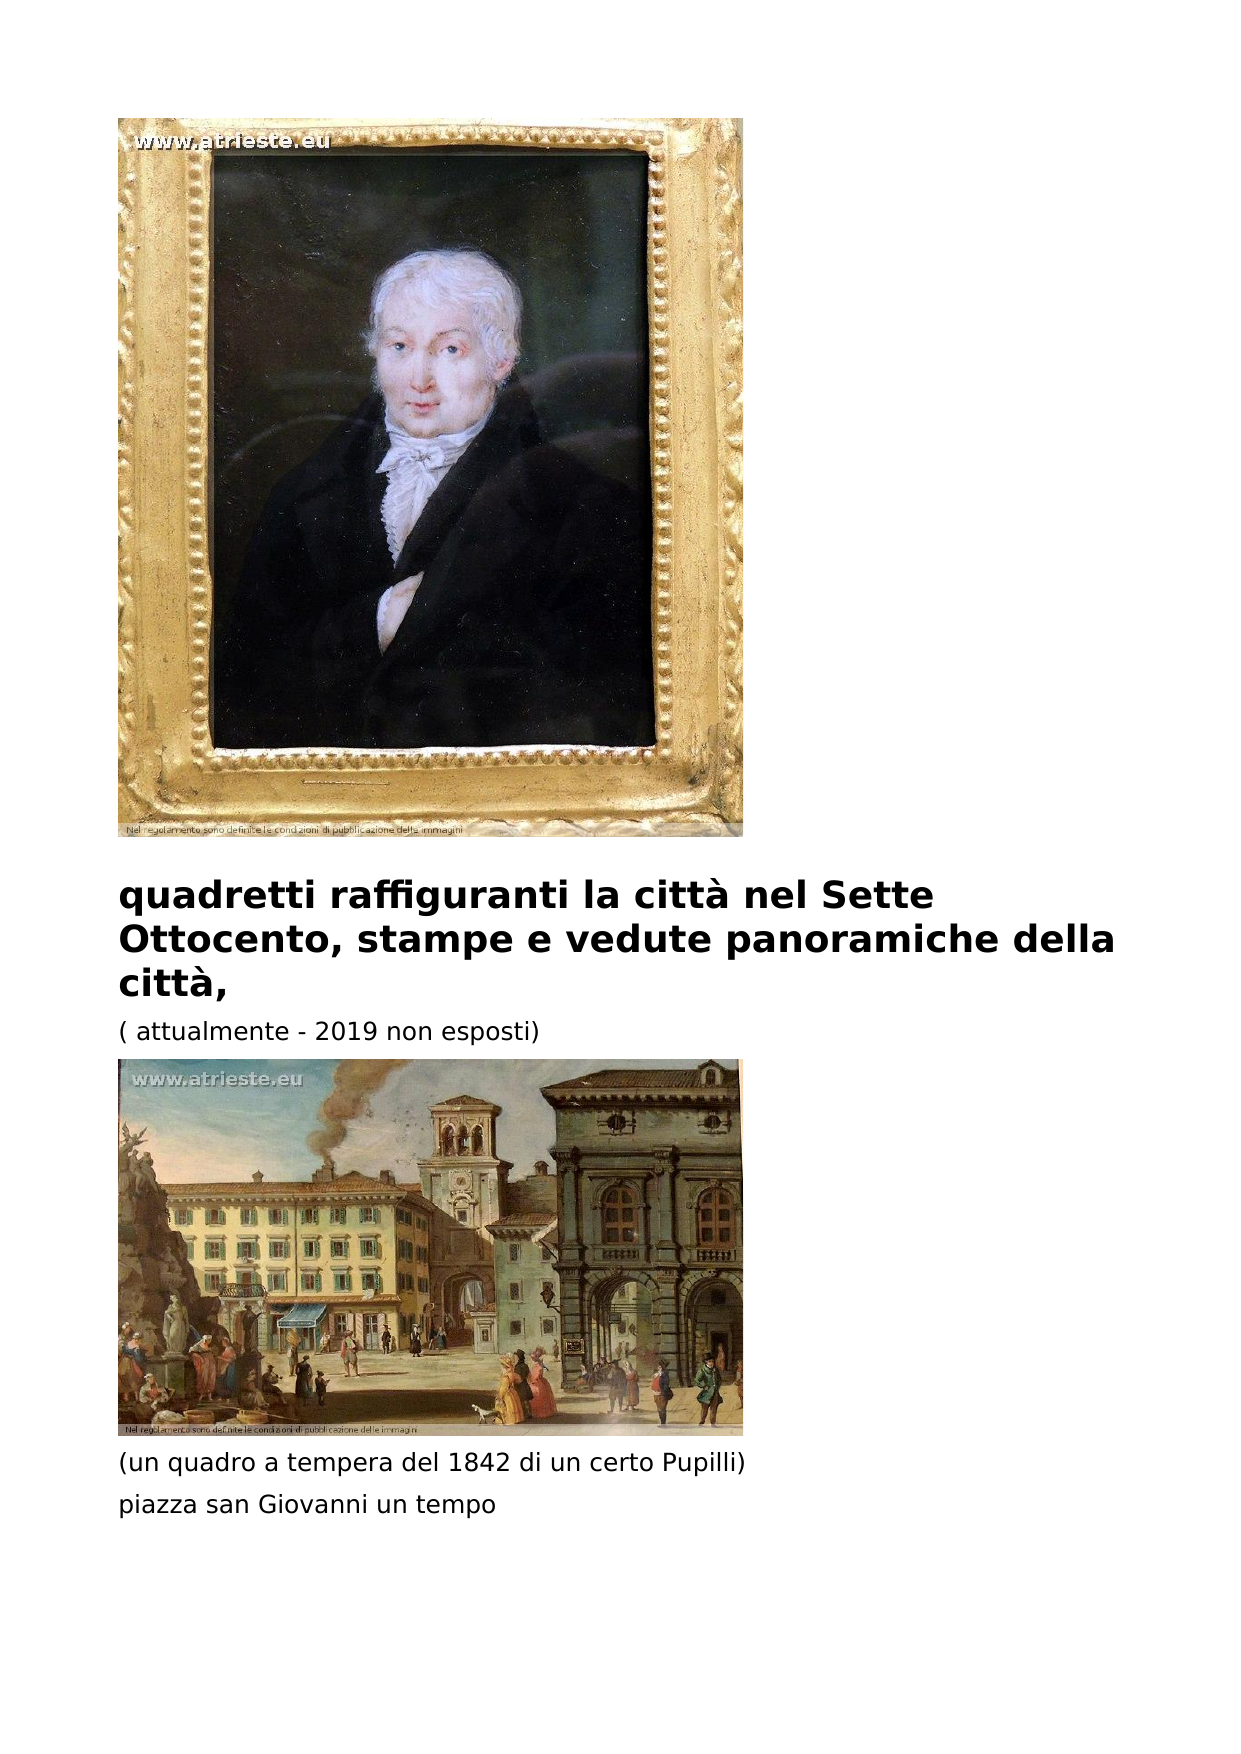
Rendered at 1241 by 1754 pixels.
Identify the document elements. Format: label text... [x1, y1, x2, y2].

text piazza san Giovanni un tempo [118, 1490, 1122, 1519]
text (un quadro a tempera del 1842 di un certo Pupilli) [118, 1448, 1122, 1477]
text ( attualmente - 2019 non esposti) [118, 1017, 1122, 1047]
subtitle quadretti raffiguranti la città nel Sette Ottocento, stampe e vedute panoramiche della città, [118, 874, 1122, 1005]
picture [118, 1059, 744, 1436]
picture [118, 118, 744, 837]
